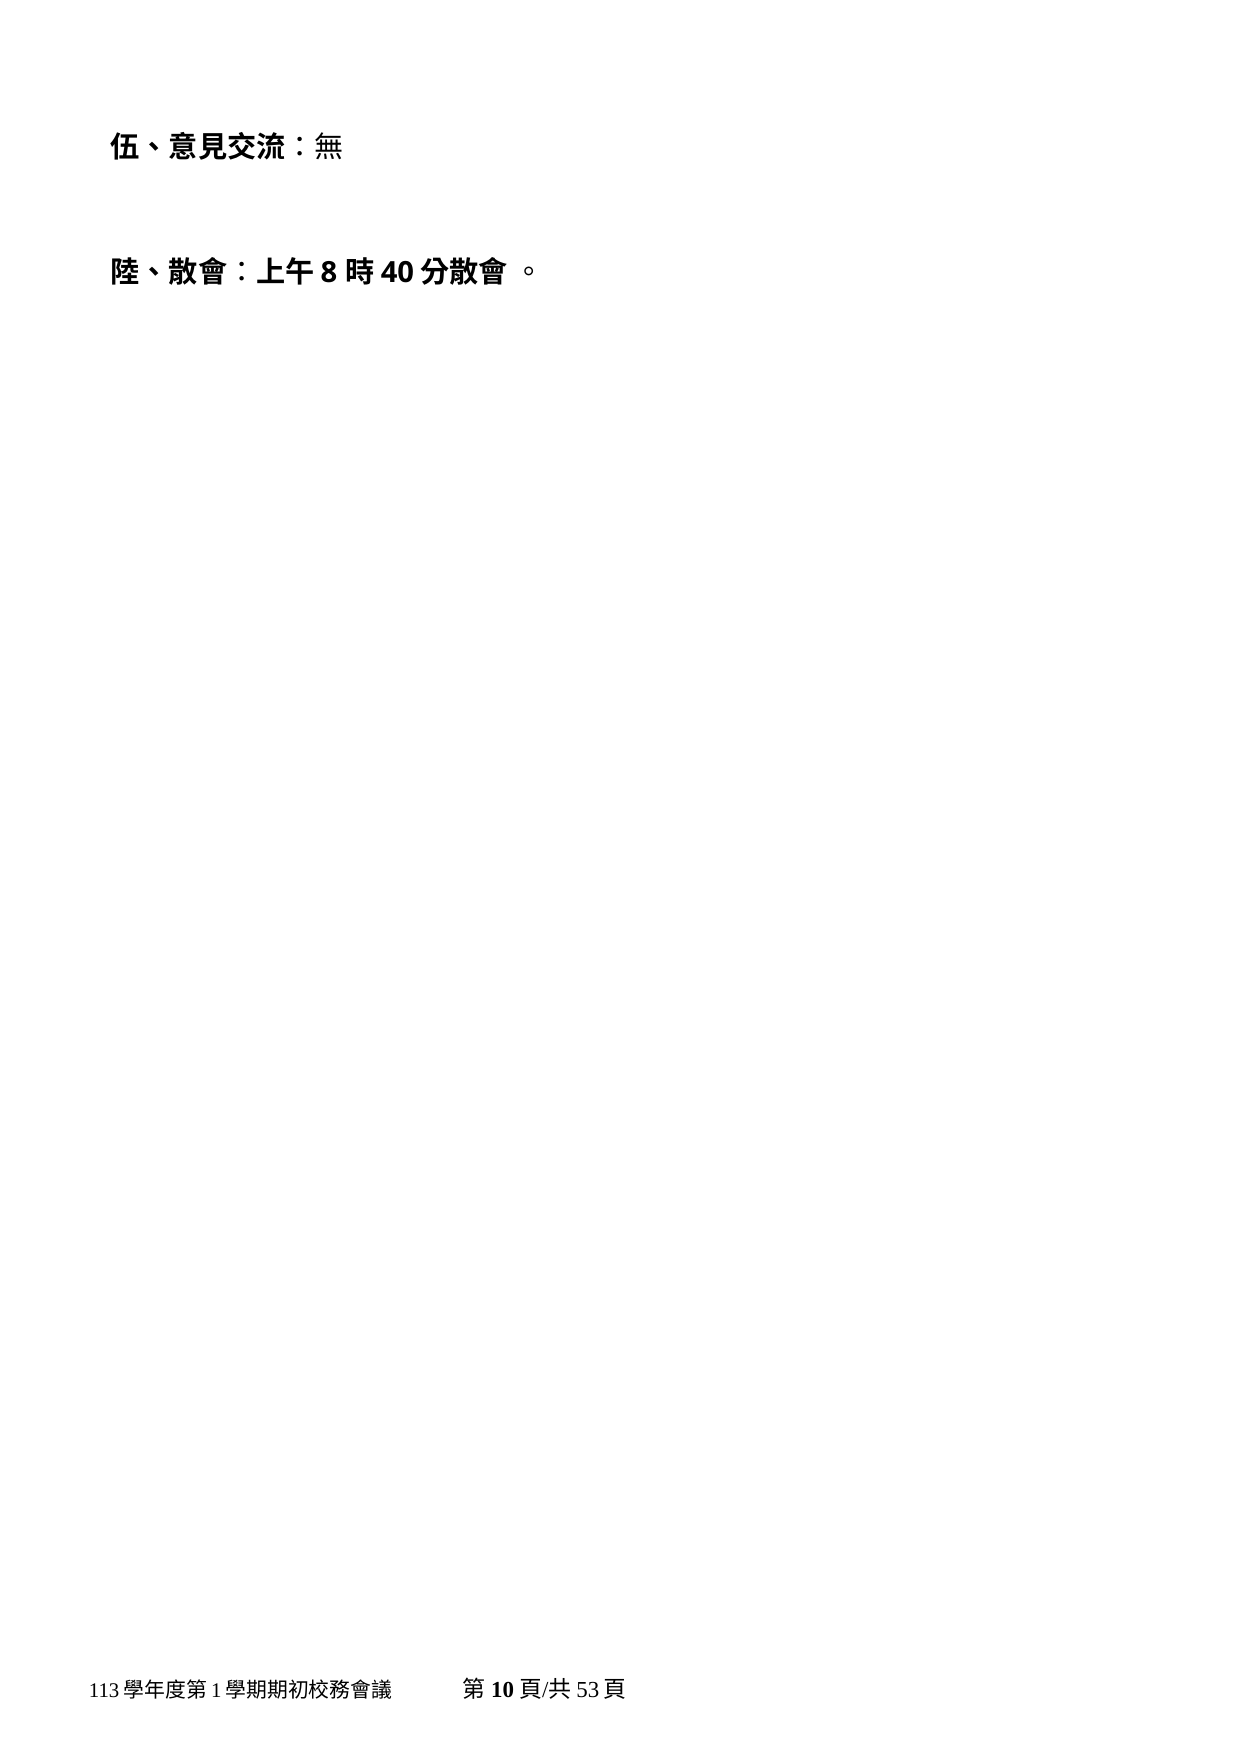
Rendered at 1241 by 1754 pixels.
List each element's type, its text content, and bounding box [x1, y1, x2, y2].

text 伍、意見交流：無 陸、散會：上午8 時 40分散會 。 [110, 41, 1122, 291]
